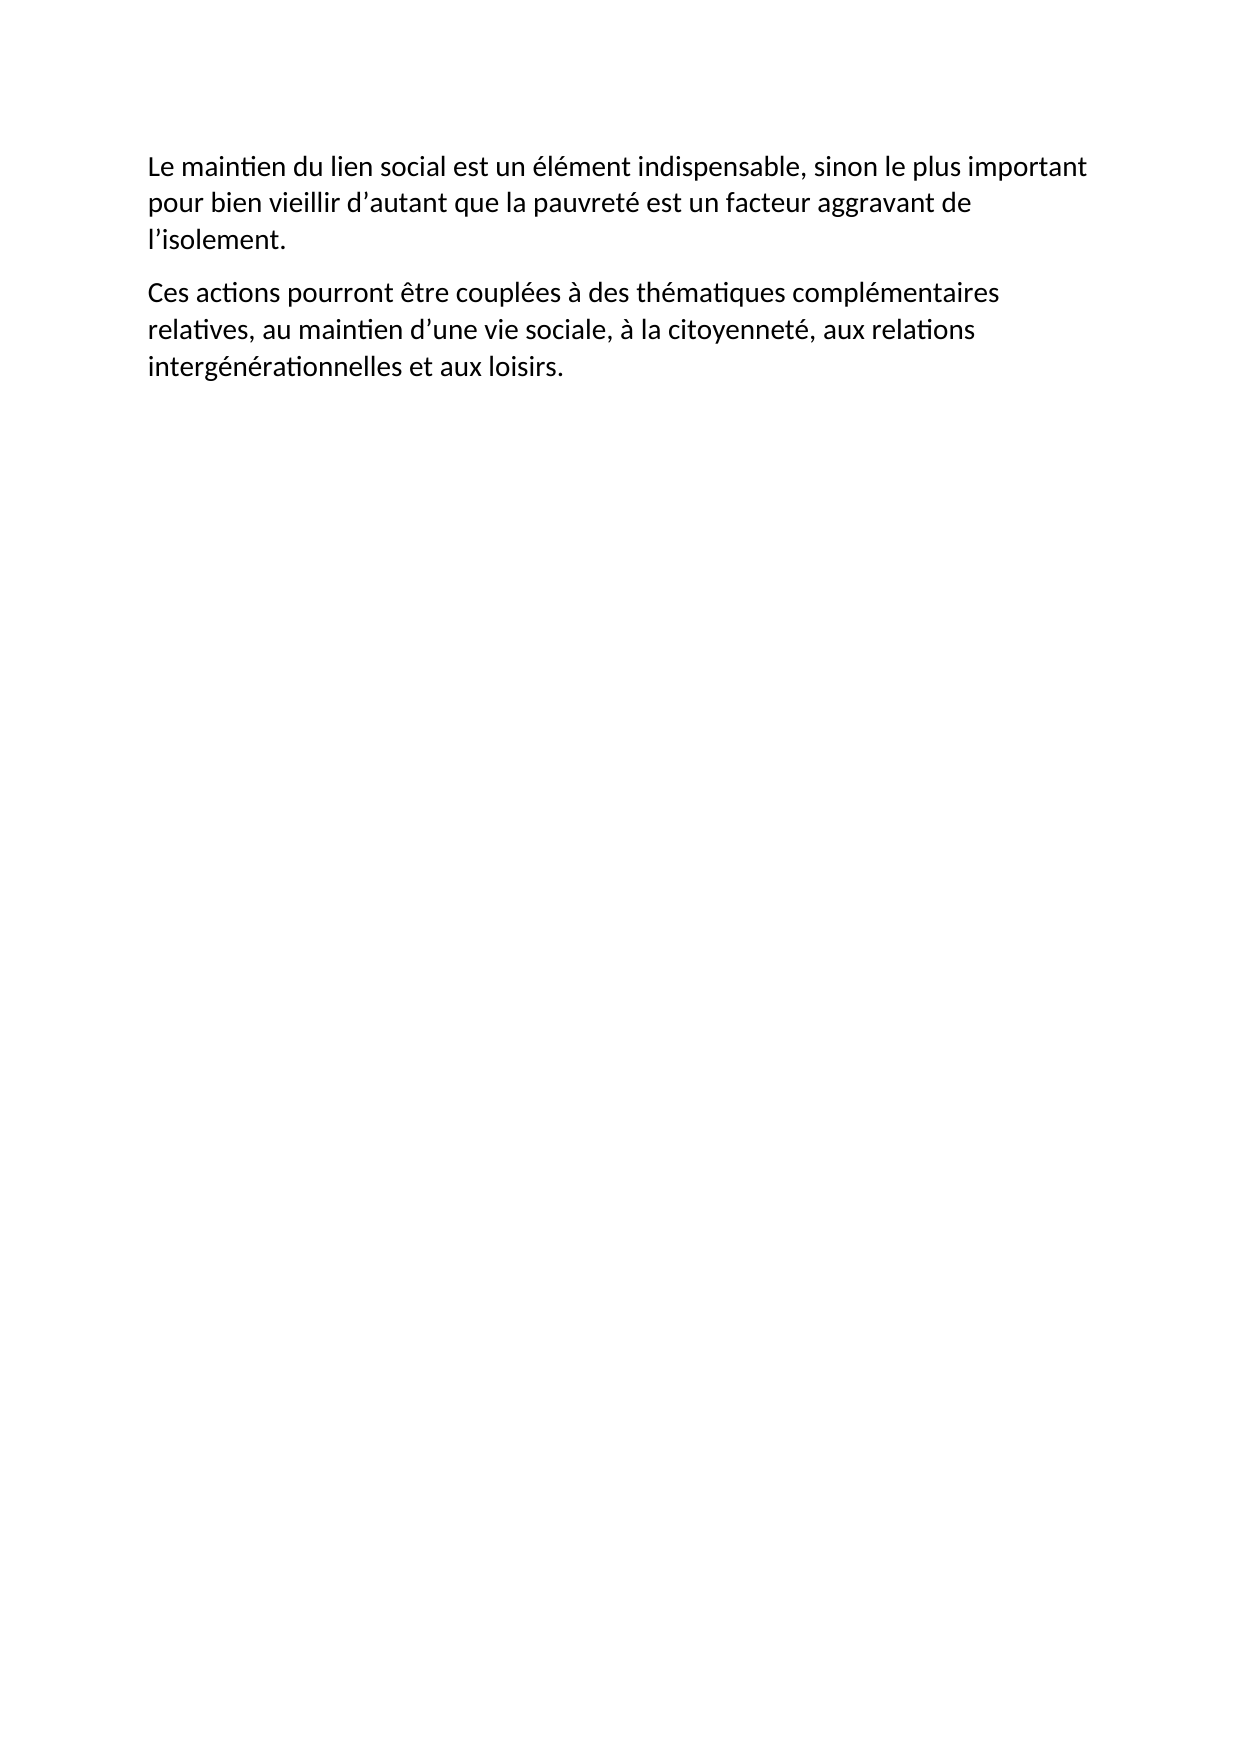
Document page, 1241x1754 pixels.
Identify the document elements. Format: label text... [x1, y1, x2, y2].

text Ces actions pourront être couplées à des thématiques complémentaires relatives, au maintien d’une vie sociale, à la citoyenneté, aux relations intergénérationnelles et aux loisirs. [148, 274, 1093, 383]
text Le maintien du lien social est un élément indispensable, sinon le plus important pour bien vieillir d’autant que la pauvreté est un facteur aggravant de l’isolement. [148, 148, 1093, 257]
